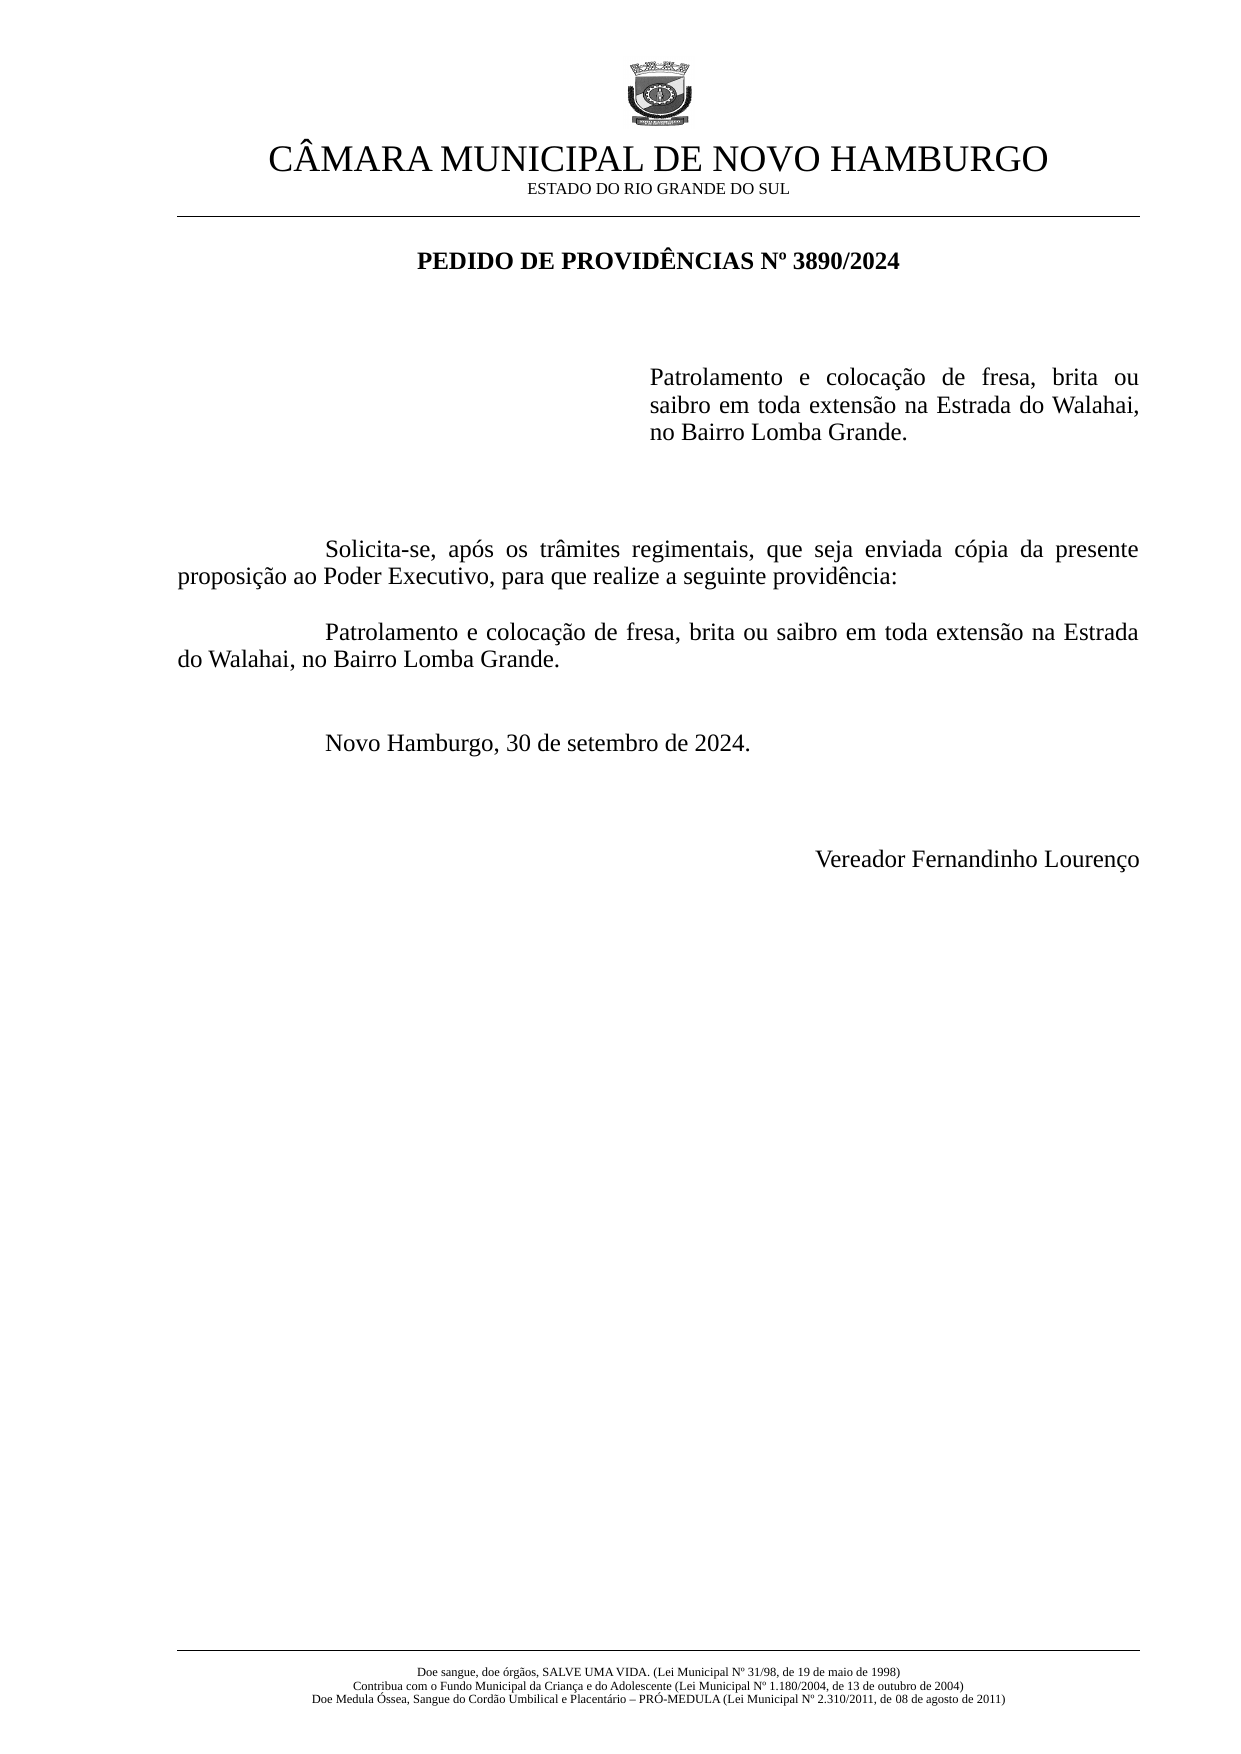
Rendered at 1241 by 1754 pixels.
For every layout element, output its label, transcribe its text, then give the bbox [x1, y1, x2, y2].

text Vereador Fernandinho Lourenço [649, 845, 1140, 873]
text Solicita-se, após os trâmites regimentais, que seja enviada cópia da presente proposição ao Poder Executivo, para que realize a seguinte providência: [177, 535, 1140, 590]
text Novo Hamburgo, 30 de setembro de 2024. [177, 729, 1140, 756]
list Patrolamento e colocação de fresa, brita ou saibro em toda extensão na Estrada do Walahai, no Bairro Lomba Grande. [177, 618, 1140, 673]
text PEDIDO DE PROVIDÊNCIAS Nº 3890/2024 [177, 247, 1140, 274]
list Patrolamento e colocação de fresa, brita ou saibro em toda extensão na Estrada do Walahai, no Bairro Lomba Grande. [614, 363, 1140, 446]
